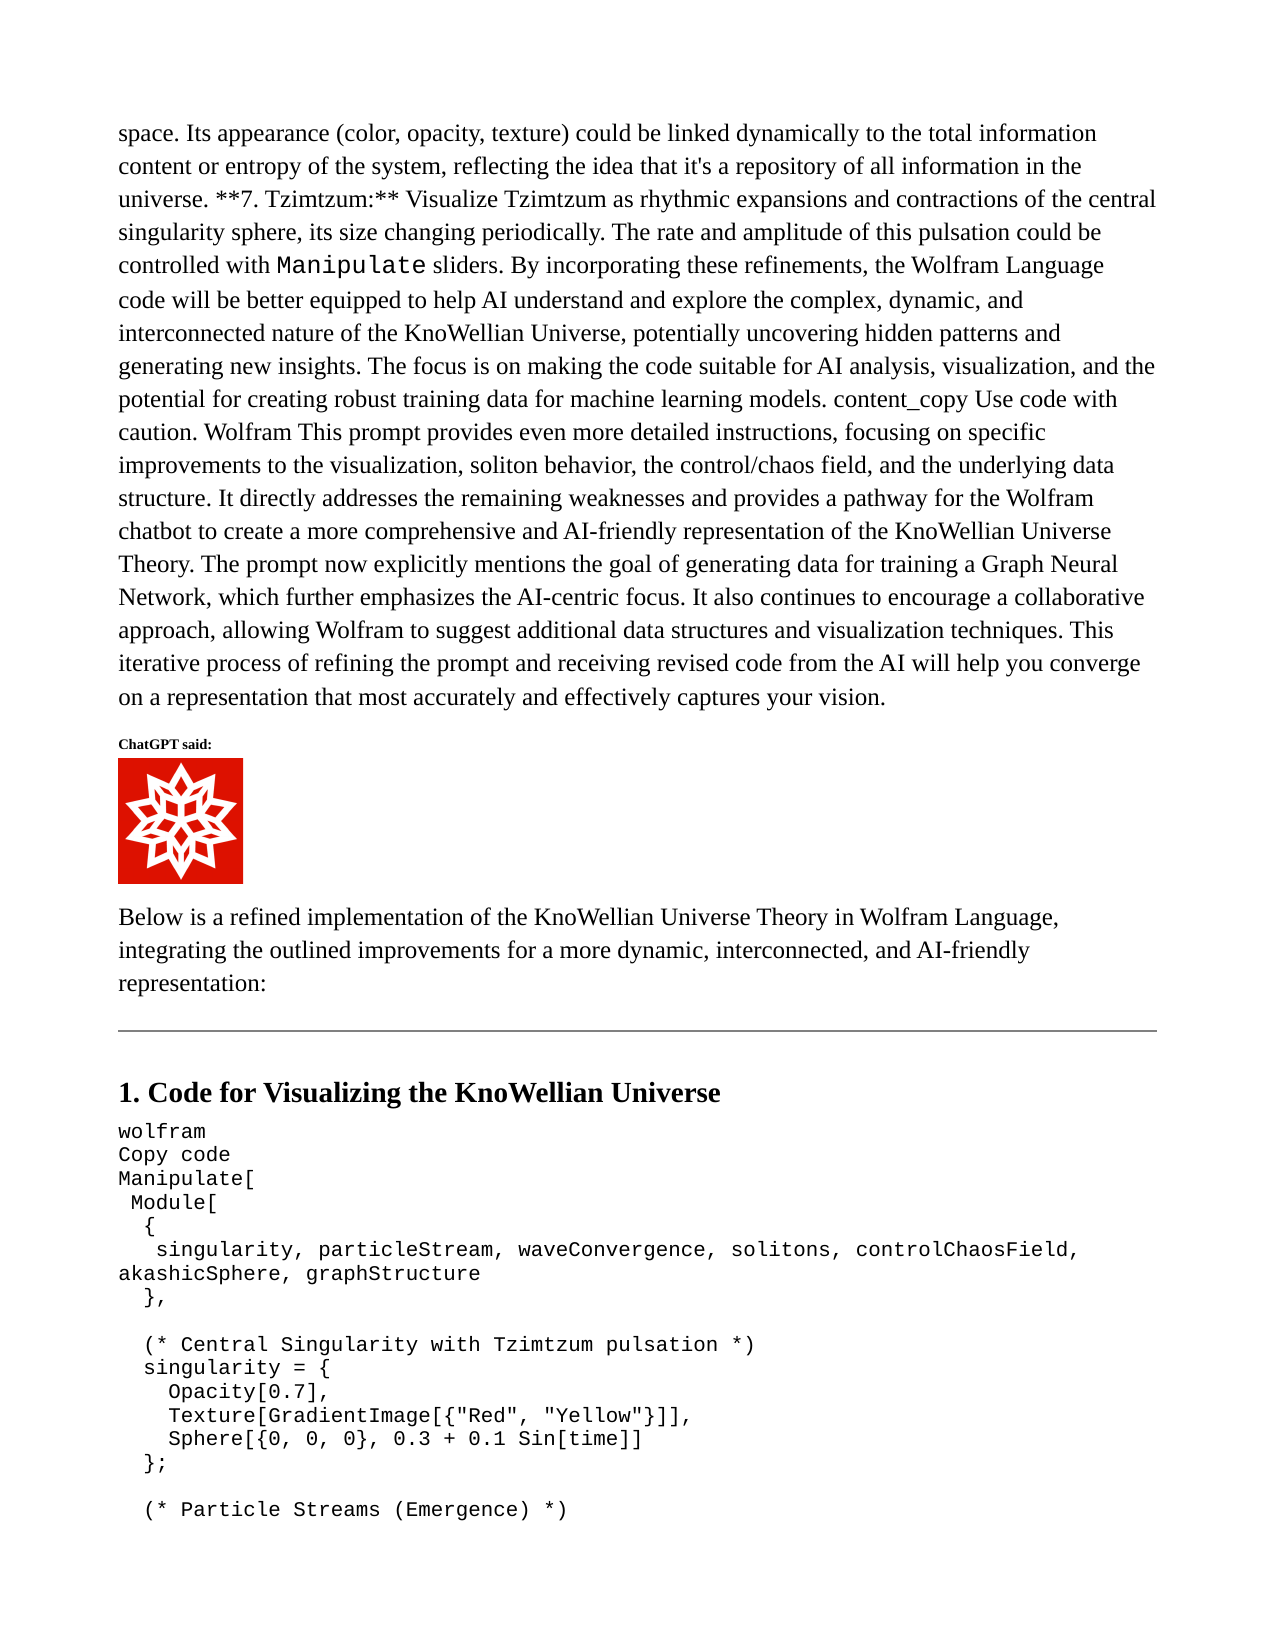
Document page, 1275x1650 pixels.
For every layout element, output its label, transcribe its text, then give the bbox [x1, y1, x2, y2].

text (* Central Singularity with Tzimtzum pulsation *) [118, 1334, 1157, 1357]
text wolfram [118, 1121, 1157, 1144]
text Module[ [118, 1192, 1157, 1215]
text Copy code [118, 1144, 1157, 1168]
text { [118, 1215, 1157, 1239]
text Opacity[0.7], [118, 1381, 1157, 1404]
subtitle ChatGPT said: [118, 735, 1157, 752]
text (* Particle Streams (Emergence) *) [118, 1499, 1157, 1523]
text singularity = { [118, 1357, 1157, 1381]
text singularity, particleStream, waveConvergence, solitons, controlChaosField, akashicSphere, graphStructure [118, 1239, 1157, 1286]
text Below is a refined implementation of the KnoWellian Universe Theory in Wolfram Language, integrating the outlined improvements for a more dynamic, interconnected, and AI-friendly representation: [118, 902, 1157, 997]
text space. Its appearance (color, opacity, texture) could be linked dynamically to the total information content or entropy of the system, reflecting the idea that it's a repository of all information in the universe. **7. Tzimtzum:** Visualize Tzimtzum as rhythmic expansions and contractions of the central singularity sphere, its size changing periodically. The rate and amplitude of this pulsation could be controlled with Manipulate sliders. By incorporating these refinements, the Wolfram Language code will be better equipped to help AI understand and explore the complex, dynamic, and interconnected nature of the KnoWellian Universe, potentially uncovering hidden patterns and generating new insights. The focus is on making the code suitable for AI analysis, visualization, and the potential for creating robust training data for machine learning models. content_copy Use code with caution. Wolfram This prompt provides even more detailed instructions, focusing on specific improvements to the visualization, soliton behavior, the control/chaos field, and the underlying data structure. It directly addresses the remaining weaknesses and provides a pathway for the Wolfram chatbot to create a more comprehensive and AI-friendly representation of the KnoWellian Universe Theory. The prompt now explicitly mentions the goal of generating data for training a Graph Neural Network, which further emphasizes the AI-centric focus. It also continues to encourage a collaborative approach, allowing Wolfram to suggest additional data structures and visualization techniques. This iterative process of refining the prompt and receiving revised code from the AI will help you converge on a representation that most accurately and effectively captures your vision. [118, 118, 1157, 710]
text }, [118, 1286, 1157, 1310]
subtitle 1. Code for Visualizing the KnoWellian Universe [118, 1075, 1157, 1108]
text Sphere[{0, 0, 0}, 0.3 + 0.1 Sin[time]] [118, 1428, 1157, 1452]
text }; [118, 1452, 1157, 1476]
text Manipulate[ [118, 1168, 1157, 1192]
text Texture[GradientImage[{"Red", "Yellow"}]], [118, 1404, 1157, 1428]
picture [118, 758, 244, 884]
